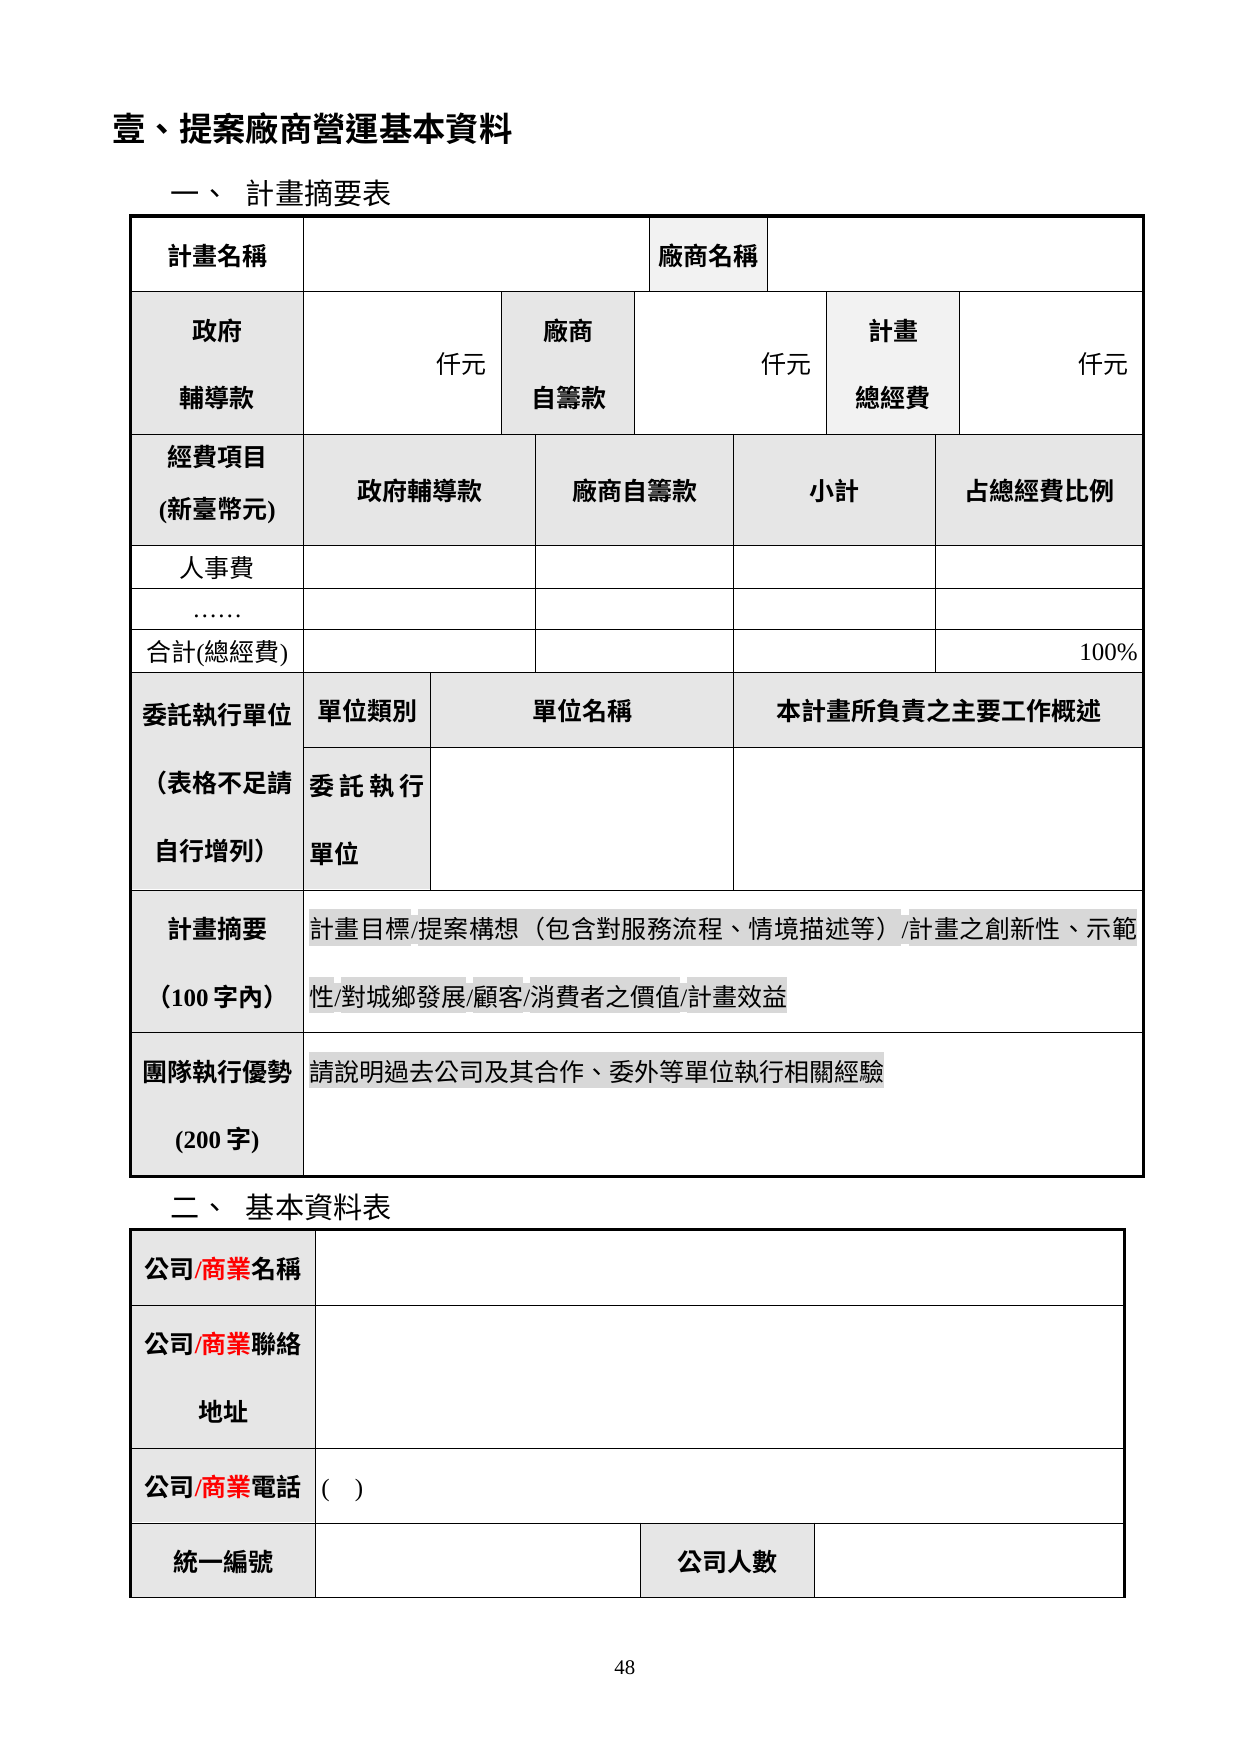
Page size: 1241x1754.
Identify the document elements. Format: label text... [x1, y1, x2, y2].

table_cell [734, 589, 935, 629]
list 計畫摘要表 [171, 164, 1137, 214]
table_cell [536, 546, 733, 588]
table_cell 計畫摘要 （100字內） [132, 891, 303, 1032]
table_header 計畫名稱 [132, 218, 303, 291]
table_cell 公司/商業聯絡地址 [132, 1306, 315, 1448]
table_cell [815, 1524, 1123, 1597]
table_cell 仟元 [635, 292, 826, 434]
table_cell 團隊執行優勢 (200字) [132, 1033, 303, 1175]
table_cell 仟元 [960, 292, 1142, 434]
table_cell [536, 589, 733, 629]
table_cell 本計畫所負責之主要工作概述 [734, 673, 1142, 747]
table_cell 合計(總經費) [132, 630, 303, 672]
table_cell 100% [936, 630, 1142, 672]
table_cell 政府輔導款 [304, 435, 535, 545]
table_header [768, 218, 1142, 291]
table_cell [316, 1306, 1123, 1448]
table_cell 計畫 總經費 [827, 292, 959, 434]
table_cell ( ) [316, 1449, 1123, 1522]
table_header [316, 1231, 1123, 1305]
table_cell [304, 546, 535, 588]
table_cell [304, 589, 535, 629]
table_cell 單位類別 [304, 673, 430, 747]
table_cell 人事費 [132, 546, 303, 588]
table_cell 廠商 自籌款 [502, 292, 634, 434]
table_cell [734, 748, 1142, 889]
table_cell [936, 589, 1142, 629]
table_cell [936, 546, 1142, 588]
table_header 公司/商業名稱 [132, 1231, 315, 1305]
table_cell [536, 630, 733, 672]
table_cell 占總經費比例 [936, 435, 1142, 545]
table_cell 單位名稱 [431, 673, 733, 747]
list 基本資料表 [171, 1178, 1137, 1228]
table_cell 請說明過去公司及其合作、委外等單位執行相關經驗 [304, 1033, 1142, 1175]
table_header 廠商名稱 [650, 218, 767, 291]
table_header [304, 218, 649, 291]
table_cell …… [132, 589, 303, 629]
table_cell [734, 546, 935, 588]
table_cell [316, 1524, 640, 1597]
table_cell 計畫目標/提案構想（包含對服務流程、情境描述等）/計畫之創新性、示範性/對城鄉發展/顧客/消費者之價值/計畫效益 [304, 891, 1142, 1032]
table_cell 政府 輔導款 [132, 292, 303, 434]
table_cell 公司人數 [641, 1524, 814, 1597]
table_cell [431, 748, 733, 889]
table_cell 廠商自籌款 [536, 435, 733, 545]
table_cell 小計 [734, 435, 935, 545]
table_cell 經費項目 (新臺幣元) [132, 435, 303, 545]
text 壹、提案廠商營運基本資料 [112, 102, 1137, 152]
table_cell [734, 630, 935, 672]
table_cell 委託執行單位（表格不足請自行增列） [132, 673, 303, 889]
table_cell 仟元 [304, 292, 501, 434]
table_cell 公司/商業電話 [132, 1449, 315, 1522]
table_cell 委託執行單位 [304, 748, 430, 889]
table_cell [304, 630, 535, 672]
table_cell 統一編號 [132, 1524, 315, 1597]
